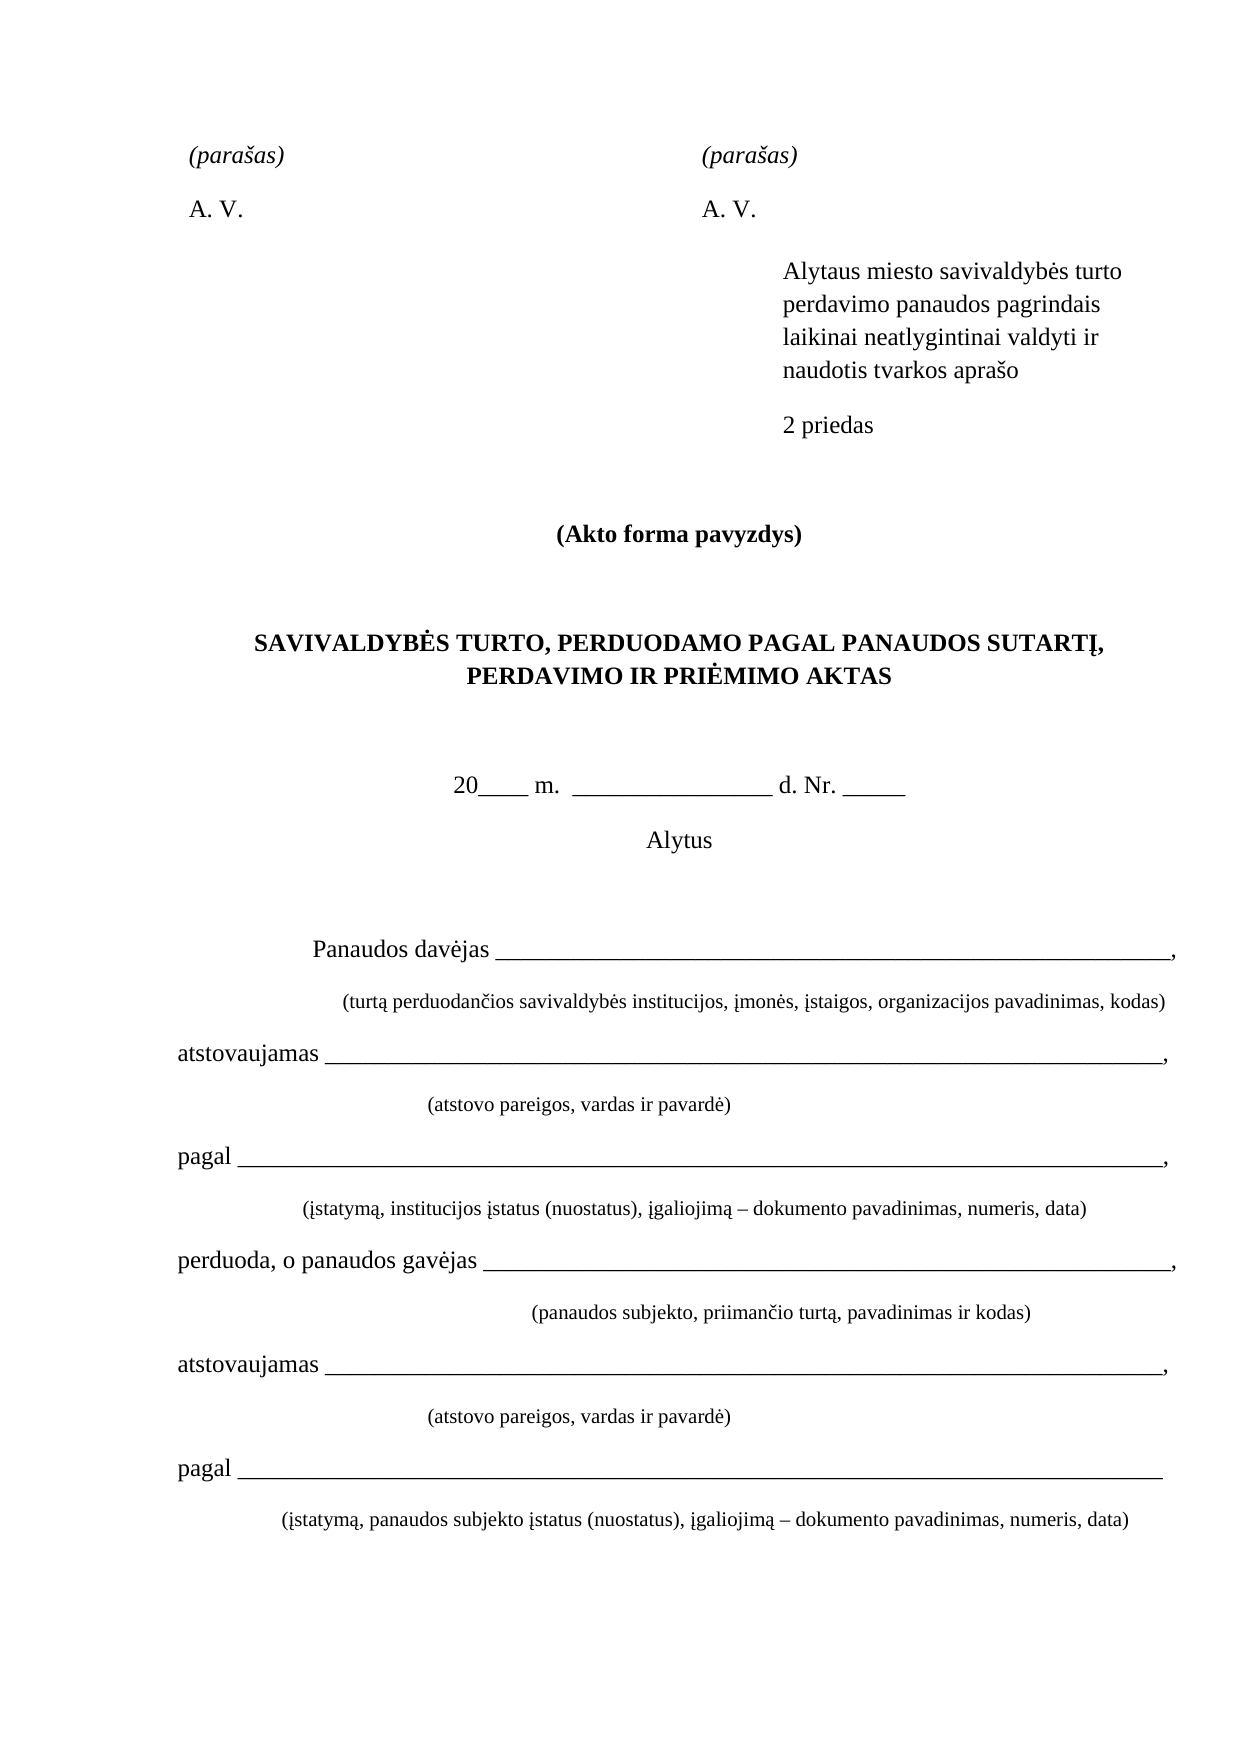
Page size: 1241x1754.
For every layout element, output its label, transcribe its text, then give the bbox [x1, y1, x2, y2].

text Alytaus miesto savivaldybės turto perdavimo panaudos pagrindais laikinai neatlygintinai valdyti ir naudotis tvarkos aprašo [783, 256, 1181, 384]
text (įstatymą, panaudos subjekto įstatus (nuostatus), įgaliojimą – dokumento pavadinimas, numeris, data) [177, 1507, 1181, 1531]
text pagal __________________________________________________________________________, [177, 1141, 1181, 1170]
text Alytus [177, 825, 1181, 853]
text (atstovo pareigos, vardas ir pavardė) [177, 1403, 1181, 1428]
table_cell (parašas) A. V. [177, 118, 690, 227]
text atstovaujamas ___________________________________________________________________, [177, 1038, 1181, 1066]
text perduoda, o panaudos gavėjas _______________________________________________________, [177, 1245, 1181, 1274]
text (turtą perduodančios savivaldybės institucijos, įmonės, įstaigos, organizacijos pavadinimas, kodas) [312, 988, 1181, 1013]
text Panaudos davėjas ______________________________________________________, [177, 934, 1181, 963]
text SAVIVALDYBĖS TURTO, PERDUODAMO PAGAL PANAUDOS SUTARTĮ, PERDAVIMO IR PRIĖMIMO AKTAS [177, 628, 1181, 690]
text 2 priedas [717, 410, 1181, 438]
text (atstovo pareigos, vardas ir pavardė) [177, 1092, 1181, 1116]
text (Akto forma pavyzdys) [177, 519, 1181, 548]
text pagal __________________________________________________________________________ [177, 1453, 1181, 1481]
text (panaudos subjekto, priimančio turtą, pavadinimas ir kodas) [177, 1300, 1181, 1324]
text (įstatymą, institucijos įstatus (nuostatus), įgaliojimą – dokumento pavadinimas, numeris, data) [177, 1196, 1181, 1220]
table_cell (parašas) A. V. [690, 118, 1204, 227]
text atstovaujamas ___________________________________________________________________, [177, 1349, 1181, 1378]
text 20____ m. ________________ d. Nr. _____ [177, 770, 1181, 799]
